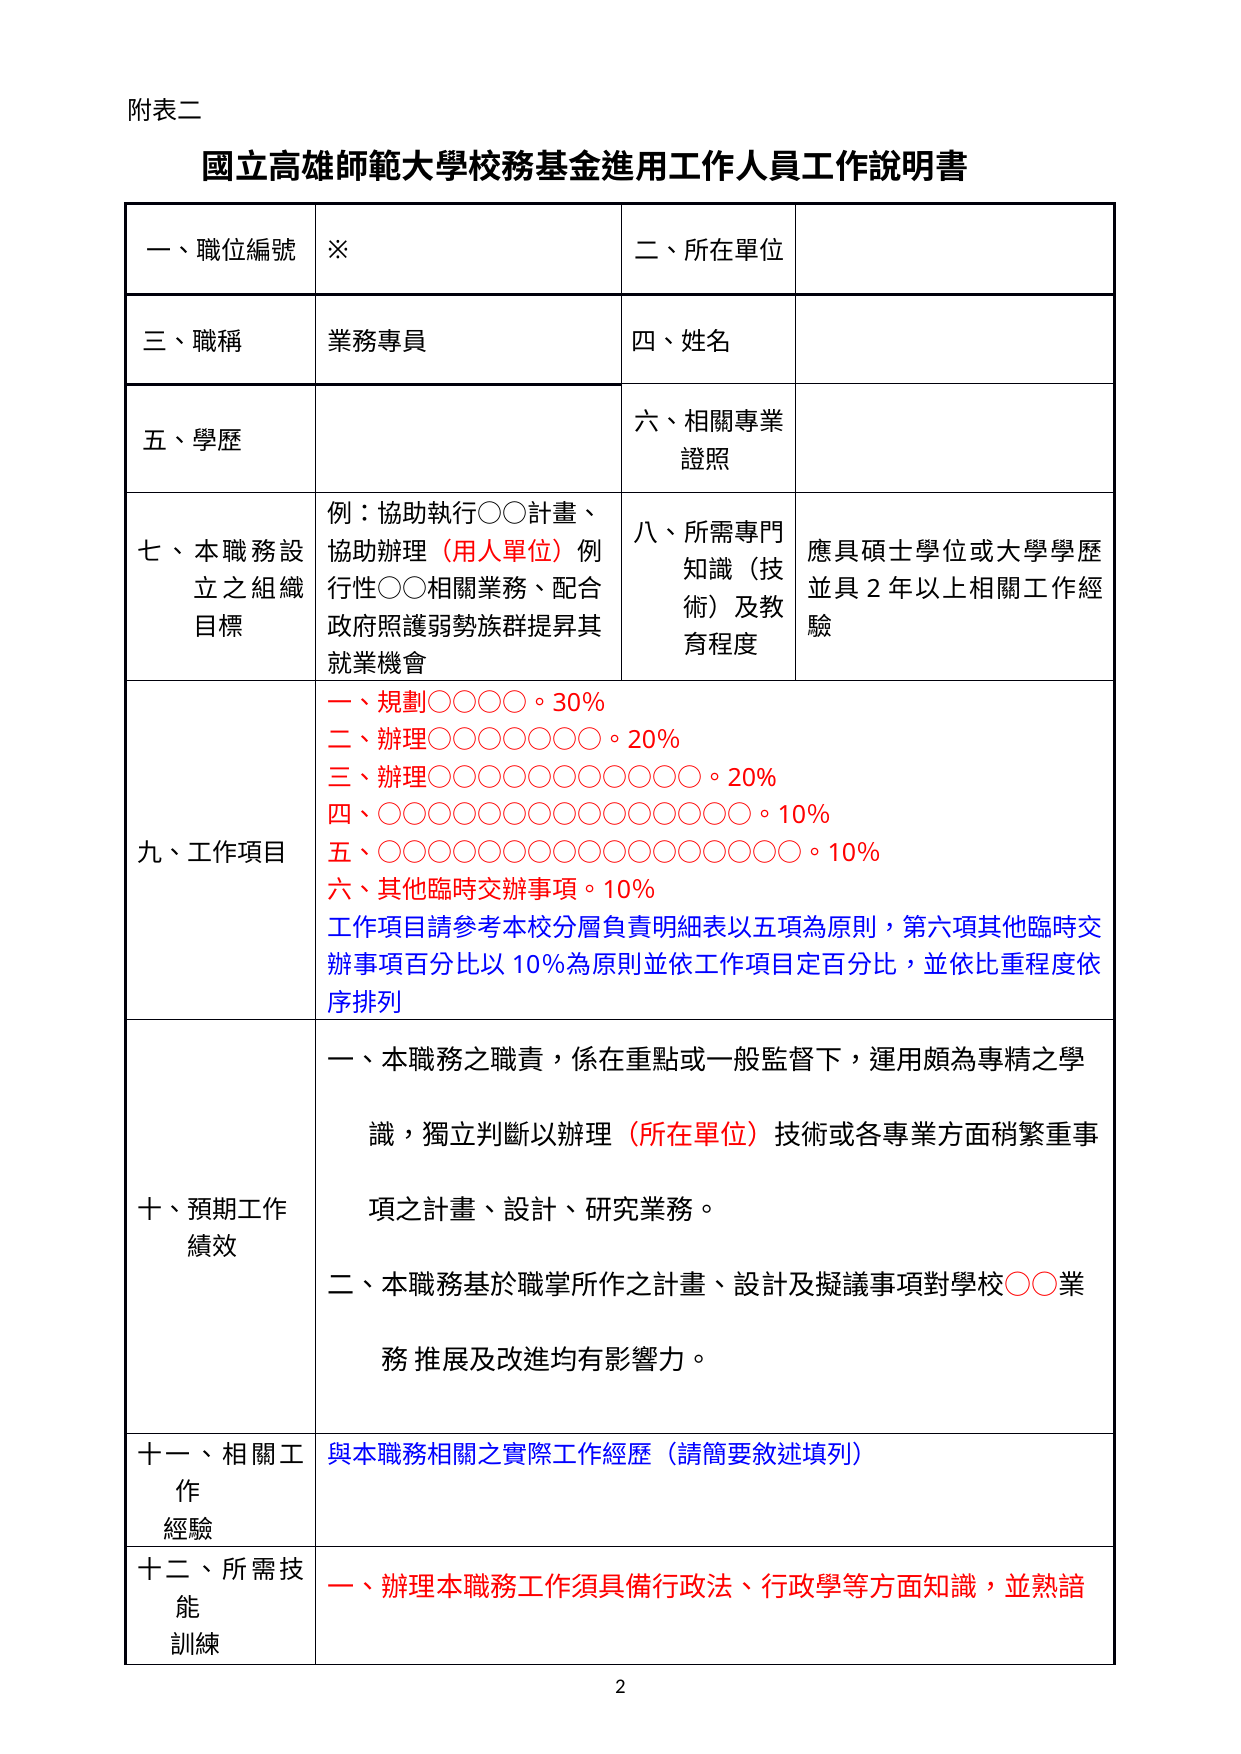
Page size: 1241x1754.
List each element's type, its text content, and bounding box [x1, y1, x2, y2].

table_cell 十、預期工作 績效 [127, 1020, 315, 1432]
table_cell 五、學歷 [127, 386, 315, 492]
table_cell [796, 296, 1113, 383]
table_header 一、職位編號 [127, 205, 315, 292]
table_cell 一、本職務之職責，係在重點或一般監督下，運用頗為專精之學識，獨立判斷以辦理（所在單位）技術或各專業方面稍繁重事項之計畫、設計、研究業務。 二、本職務基於職掌所作之計畫、設計及擬議事項對學校○○業務 推展及改進均有影響力。 [316, 1020, 1113, 1432]
table_cell 與本職務相關之實際工作經歷（請簡要敘述填列） [316, 1434, 1113, 1546]
table_cell 一、辦理本職務工作須具備行政法、行政學等方面知識，並熟諳 [316, 1547, 1113, 1663]
table_cell 業務專員 [316, 296, 621, 383]
table_cell [316, 386, 621, 492]
text 國立高雄師範大學校務基金進用工作人員工作說明書 [150, 127, 1104, 202]
table_header [796, 205, 1113, 292]
table_cell 六、相關專業證照 [622, 384, 795, 492]
table_cell 一、規劃○○○○。30％ 二、辦理○○○○○○○。20％ 三、辦理○○○○○○○○○○○。20% 四、○○○○○○○○○○○○○○○。10％ 五、○○○○○○○○○○○○○○○○○。10％ 六、其他臨時交辦事項。10％ 工作項目請參考本校分層負責明細表以五項為原則，第六項其他臨時交辦事項百分比以10％為原則並依工作項目定百分比，並依比重程度依序排列 [316, 681, 1113, 1019]
table_cell 八、所需專門知識（技術）及教育程度 [622, 493, 795, 680]
text 附表二 [127, 89, 1053, 127]
table_cell [796, 384, 1113, 492]
table_cell 九、工作項目 [127, 681, 315, 1019]
table_cell 應具碩士學位或大學學歷並具2年以上相關工作經驗 [796, 493, 1113, 680]
table_cell 例：協助執行○○計畫、協助辦理（用人單位）例行性○○相關業務、配合政府照護弱勢族群提昇其就業機會 [316, 493, 621, 680]
table_cell 三、職稱 [127, 296, 315, 383]
table_header ※ [316, 205, 621, 292]
table_header 二、所在單位 [622, 205, 795, 292]
table_cell 十二、所需技能 訓練 [127, 1547, 315, 1663]
table_cell 十一、相關工作 經驗 [127, 1434, 315, 1546]
table_cell 四、姓名 [622, 296, 795, 383]
table_cell 七、本職務設 立之組織目標 [127, 493, 315, 680]
